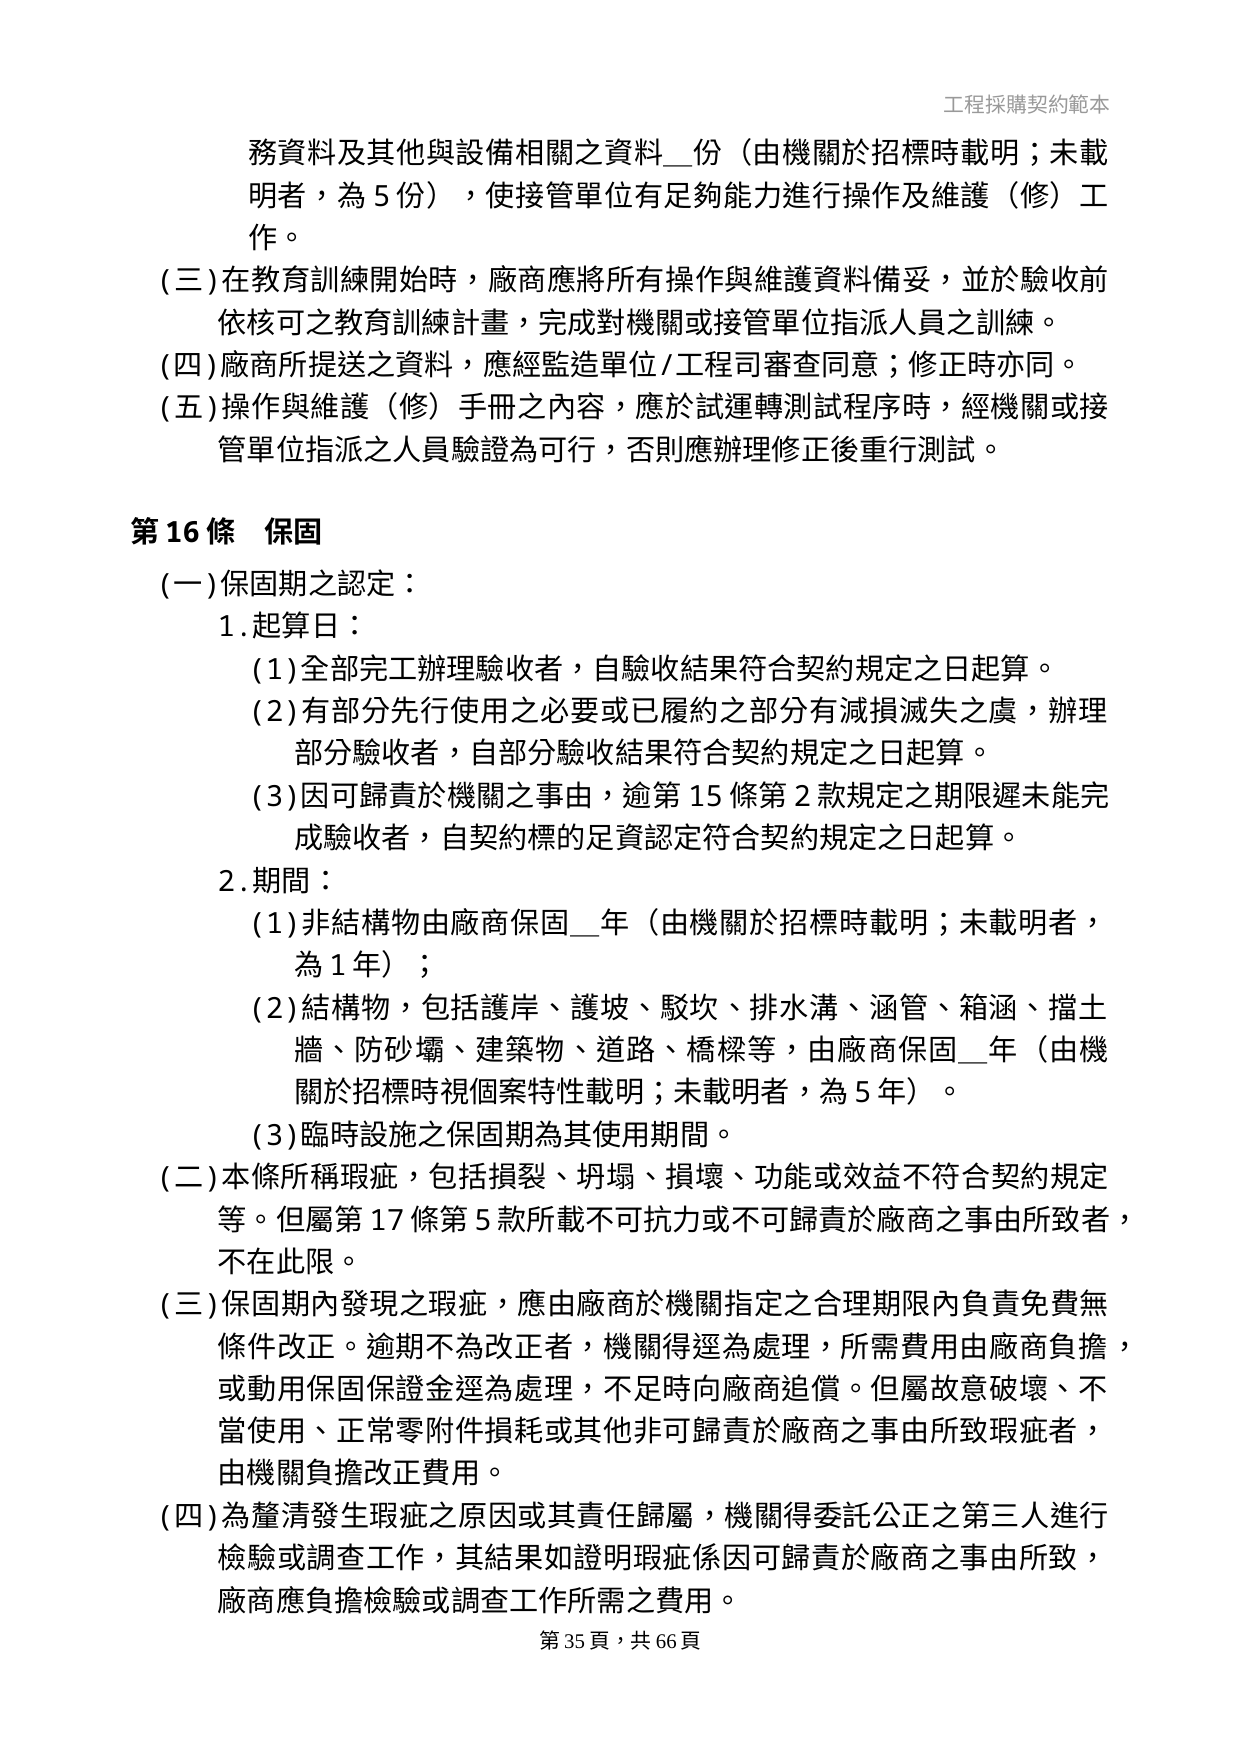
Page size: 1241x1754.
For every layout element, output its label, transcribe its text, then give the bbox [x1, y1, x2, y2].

text 務資料及其他與設備相關之資料＿份（由機關於招標時載明；未載明者，為5份），使接管單位有足夠能力進行操作及維護（修）工作。 [217, 130, 1110, 257]
text (1)非結構物由廠商保固＿年（由機關於招標時載明；未載明者，為1年）； [248, 899, 1110, 984]
text (1)全部完工辦理驗收者，自驗收結果符合契約規定之日起算。 [248, 645, 1110, 688]
text (二)本條所稱瑕疵，包括損裂、坍塌、損壞、功能或效益不符合契約規定等。但屬第17條第5款所載不可抗力或不可歸責於廠商之事由所致者，不在此限。 [156, 1154, 1110, 1281]
text (3)臨時設施之保固期為其使用期間。 [248, 1111, 1110, 1154]
text (3)因可歸責於機關之事由，逾第15條第2款規定之期限遲未能完成驗收者，自契約標的足資認定符合契約規定之日起算。 [248, 772, 1110, 857]
text (四)廠商所提送之資料，應經監造單位/工程司審查同意；修正時亦同。 [156, 342, 1110, 384]
text (三)在教育訓練開始時，廠商應將所有操作與維護資料備妥，並於驗收前依核可之教育訓練計畫，完成對機關或接管單位指派人員之訓練。 [156, 257, 1110, 342]
text (一)保固期之認定： [156, 561, 1110, 603]
text (三)保固期內發現之瑕疵，應由廠商於機關指定之合理期限內負責免費無條件改正。逾期不為改正者，機關得逕為處理，所需費用由廠商負擔，或動用保固保證金逕為處理，不足時向廠商追償。但屬故意破壞、不當使用、正常零附件損耗或其他非可歸責於廠商之事由所致瑕疵者，由機關負擔改正費用。 [156, 1281, 1110, 1492]
text 1.起算日： [217, 603, 1110, 645]
text (五)操作與維護（修）手冊之內容，應於試運轉測試程序時，經機關或接管單位指派之人員驗證為可行，否則應辦理修正後重行測試。 [156, 384, 1110, 469]
text (2)結構物，包括護岸、護坡、駁坎、排水溝、涵管、箱涵、擋土牆、防砂壩、建築物、道路、橋樑等，由廠商保固＿年（由機關於招標時視個案特性載明；未載明者，為5年）。 [248, 984, 1110, 1111]
text (2)有部分先行使用之必要或已履約之部分有減損滅失之虞，辦理部分驗收者，自部分驗收結果符合契約規定之日起算。 [248, 688, 1110, 772]
text 2.期間： [217, 857, 1110, 899]
text (四)為釐清發生瑕疵之原因或其責任歸屬，機關得委託公正之第三人進行檢驗或調查工作，其結果如證明瑕疵係因可歸責於廠商之事由所致，廠商應負擔檢驗或調查工作所需之費用。 [156, 1492, 1110, 1619]
text 第16條 保固 [130, 508, 1110, 551]
